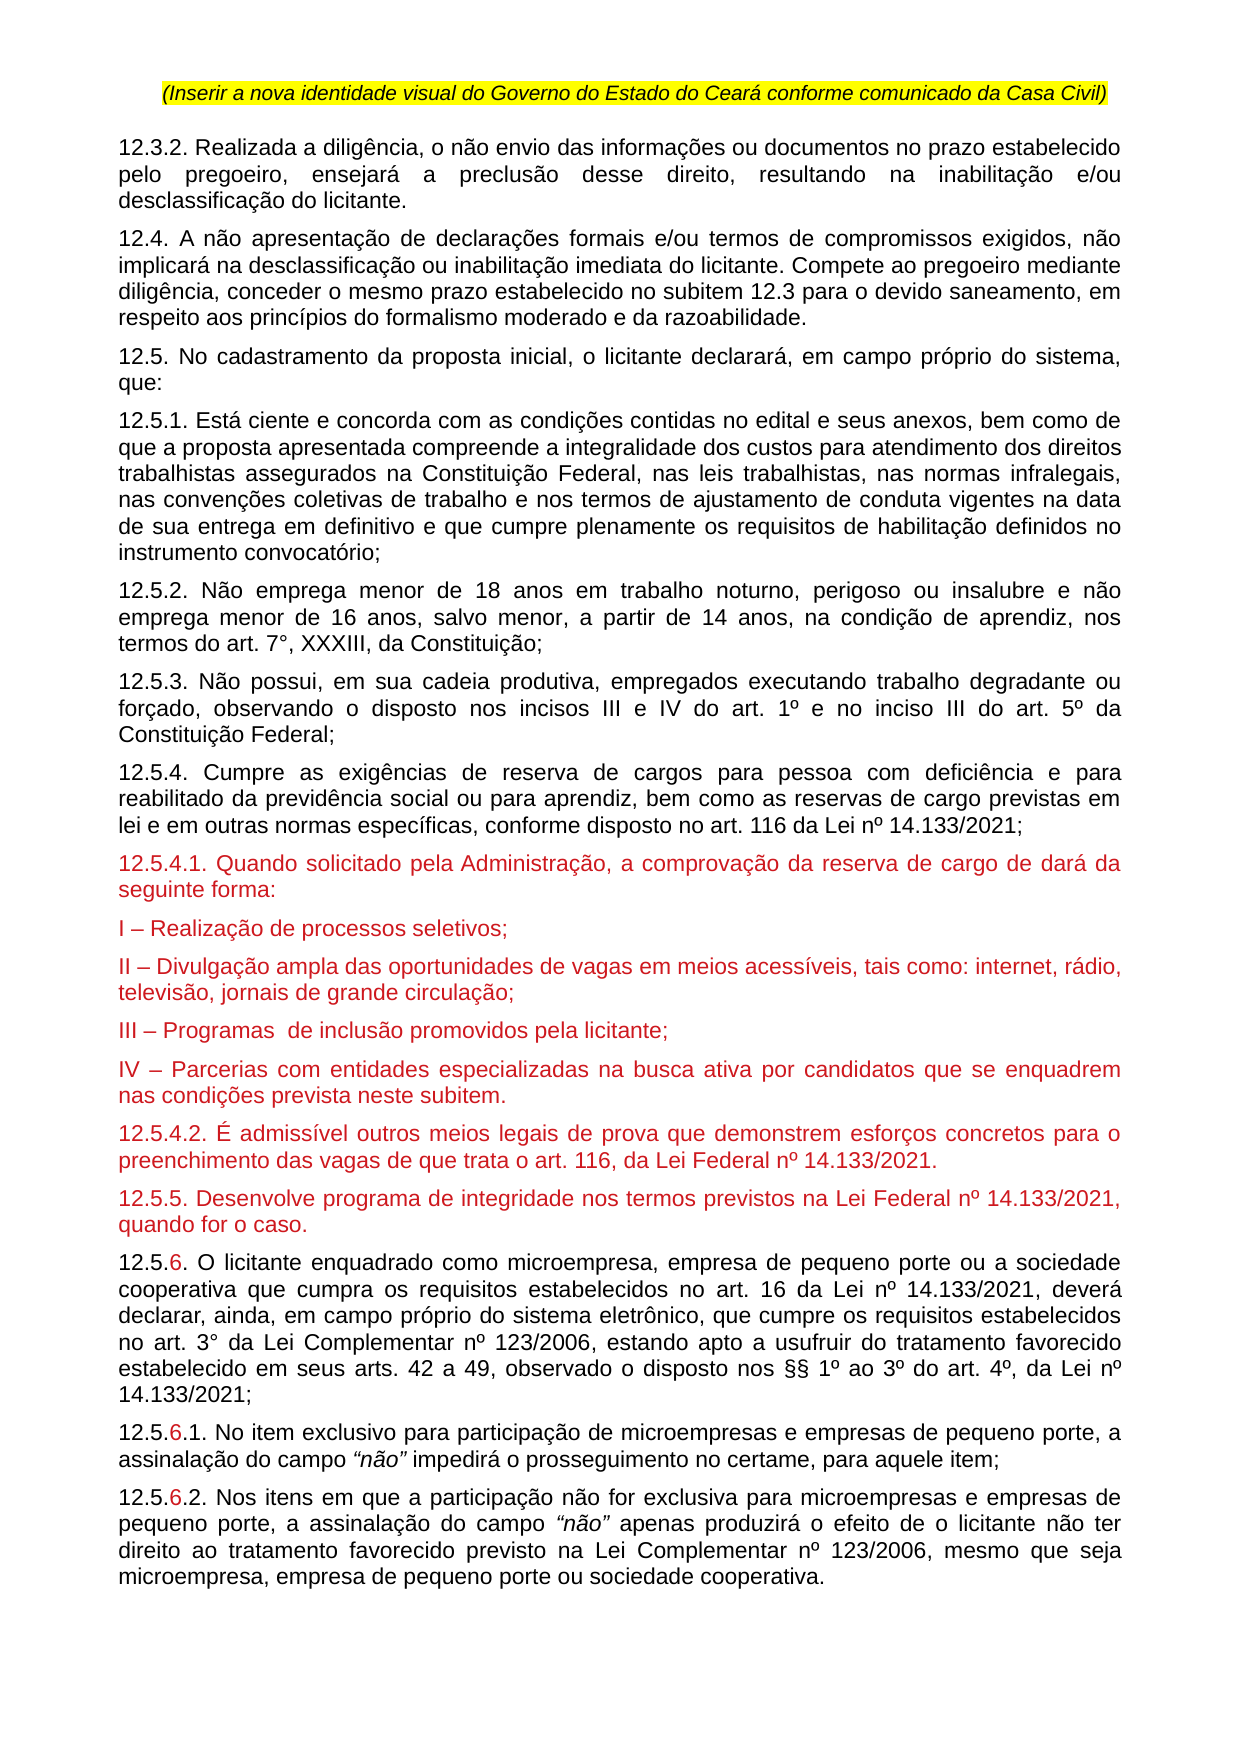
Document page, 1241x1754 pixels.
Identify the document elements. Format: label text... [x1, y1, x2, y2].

text 12.5. No cadastramento da proposta inicial, o licitante declarará, em campo próprio do sistema, que: [118, 343, 1122, 395]
text 12.5.4.1. Quando solicitado pela Administração, a comprovação da reserva de cargo de dará da seguinte forma: [118, 850, 1122, 903]
text III – Programas de inclusão promovidos pela licitante; [118, 1017, 1122, 1044]
text 12.5.6.2. Nos itens em que a participação não for exclusiva para microempresas e empresas de pequeno porte, a assinalação do campo “não” apenas produzirá o efeito de o licitante não ter direito ao tratamento favorecido previsto na Lei Complementar nº 123/2006, mesmo que seja microempresa, empresa de pequeno porte ou sociedade cooperativa. [118, 1484, 1122, 1589]
text 12.5.6. O licitante enquadrado como microempresa, empresa de pequeno porte ou a sociedade cooperativa que cumpra os requisitos estabelecidos no art. 16 da Lei nº 14.133/2021, deverá declarar, ainda, em campo próprio do sistema eletrônico, que cumpre os requisitos estabelecidos no art. 3° da Lei Complementar nº 123/2006, estando apto a usufruir do tratamento favorecido estabelecido em seus arts. 42 a 49, observado o disposto nos §§ 1º ao 3º do art. 4º, da Lei nº 14.133/2021; [118, 1249, 1122, 1407]
text 12.3.2. Realizada a diligência, o não envio das informações ou documentos no prazo estabelecido pelo pregoeiro, ensejará a preclusão desse direito, resultando na inabilitação e/ou desclassificação do licitante. [118, 134, 1122, 213]
text II – Divulgação ampla das oportunidades de vagas em meios acessíveis, tais como: internet, rádio, televisão, jornais de grande circulação; [118, 953, 1122, 1006]
text I – Realização de processos seletivos; [118, 914, 1122, 941]
text 12.5.3. Não possui, em sua cadeia produtiva, empregados executando trabalho degradante ou forçado, observando o disposto nos incisos III e IV do art. 1º e no inciso III do art. 5º da Constituição Federal; [118, 668, 1122, 747]
text 12.5.4. Cumpre as exigências de reserva de cargos para pessoa com deficiência e para reabilitado da previdência social ou para aprendiz, bem como as reservas de cargo previstas em lei e em outras normas específicas, conforme disposto no art. 116 da Lei nº 14.133/2021; [118, 759, 1122, 838]
text IV – Parcerias com entidades especializadas na busca ativa por candidatos que se enquadrem nas condições prevista neste subitem. [118, 1056, 1122, 1108]
text 12.5.1. Está ciente e concorda com as condições contidas no edital e seus anexos, bem como de que a proposta apresentada compreende a integralidade dos custos para atendimento dos direitos trabalhistas assegurados na Constituição Federal, nas leis trabalhistas, nas normas infralegais, nas convenções coletivas de trabalho e nos termos de ajustamento de conduta vigentes na data de sua entrega em definitivo e que cumpre plenamente os requisitos de habilitação definidos no instrumento convocatório; [118, 407, 1122, 565]
text 12.5.5. Desenvolve programa de integridade nos termos previstos na Lei Federal nº 14.133/2021, quando for o caso. [118, 1185, 1122, 1237]
text 12.5.2. Não emprega menor de 18 anos em trabalho noturno, perigoso ou insalubre e não emprega menor de 16 anos, salvo menor, a partir de 14 anos, na condição de aprendiz, nos termos do art. 7°, XXXIII, da Constituição; [118, 577, 1122, 656]
text 12.5.4.2. É admissível outros meios legais de prova que demonstrem esforços concretos para o preenchimento das vagas de que trata o art. 116, da Lei Federal nº 14.133/2021. [118, 1120, 1122, 1173]
text 12.5.6.1. No item exclusivo para participação de microempresas e empresas de pequeno porte, a assinalação do campo “não” impedirá o prosseguimento no certame, para aquele item; [118, 1419, 1122, 1472]
text 12.4. A não apresentação de declarações formais e/ou termos de compromissos exigidos, não implicará na desclassificação ou inabilitação imediata do licitante. Compete ao pregoeiro mediante diligência, conceder o mesmo prazo estabelecido no subitem 12.3 para o devido saneamento, em respeito aos princípios do formalismo moderado e da razoabilidade. [118, 225, 1122, 331]
